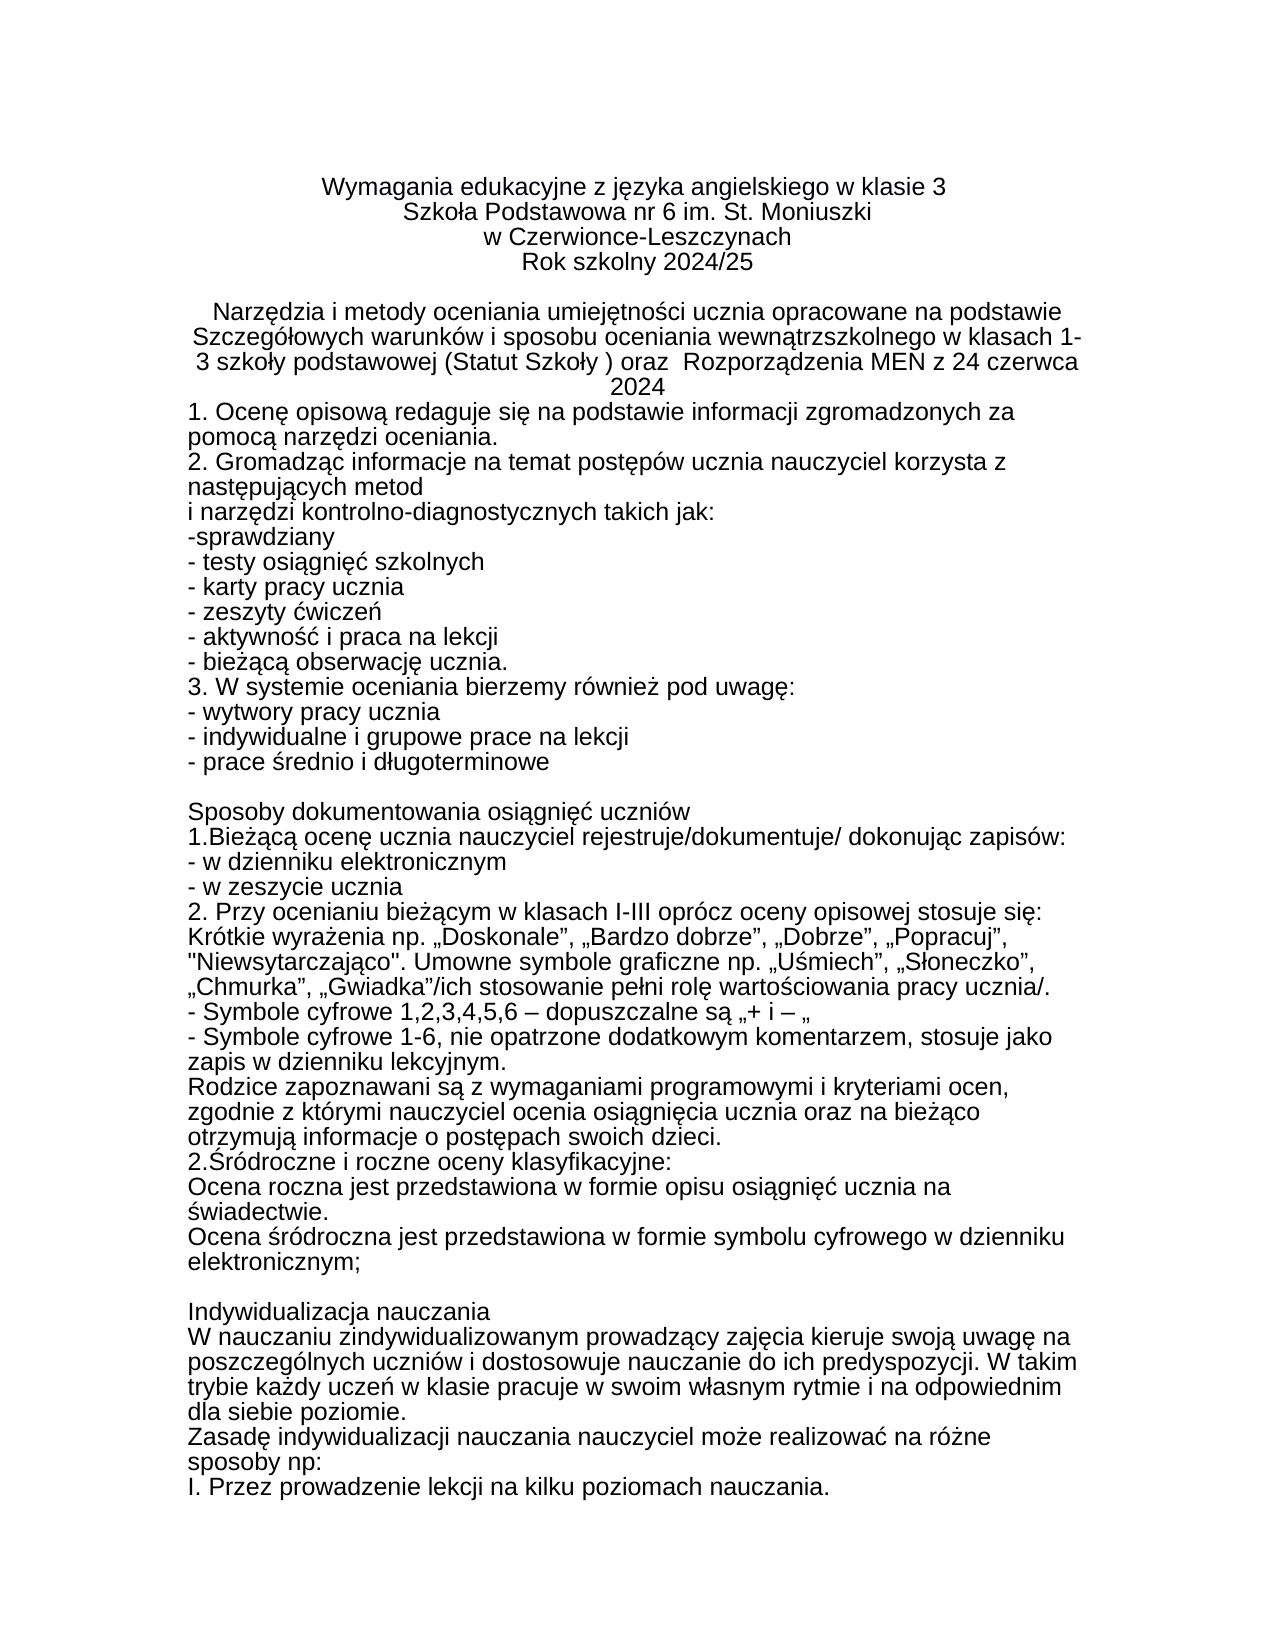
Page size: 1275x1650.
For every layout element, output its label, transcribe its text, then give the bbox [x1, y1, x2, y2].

text I. Przez prowadzenie lekcji na kilku poziomach nauczania. [187, 1475, 1087, 1500]
text 2. Przy ocenianiu bieżącym w klasach I-III oprócz oceny opisowej stosuje się: Krótkie wyrażenia np. „Doskonale”, „Bardzo dobrze”, „Dobrze”, „Popracuj”, "Niewsytarczająco". Umowne symbole graficzne np. „Uśmiech”, „Słoneczko”, „Chmurka”, „Gwiadka”/ich stosowanie pełni rolę wartościowania pracy ucznia/. [187, 900, 1087, 1000]
text 2. Gromadząc informacje na temat postępów ucznia nauczyciel korzysta z następujących metod i narzędzi kontrolno-diagnostycznych takich jak: [187, 450, 1087, 525]
text - testy osiągnięć szkolnych [187, 550, 1087, 575]
text - w dzienniku elektronicznym [187, 850, 1087, 875]
text - wytwory pracy ucznia [187, 700, 1087, 725]
text Sposoby dokumentowania osiągnięć uczniów [187, 800, 1087, 825]
text 1. Ocenę opisową redaguje się na podstawie informacji zgromadzonych za pomocą narzędzi oceniania. [187, 400, 1087, 450]
text - karty pracy ucznia [187, 575, 1087, 600]
text W nauczaniu zindywidualizowanym prowadzący zajęcia kieruje swoją uwagę na poszczególnych uczniów i dostosowuje nauczanie do ich predyspozycji. W takim trybie każdy uczeń w klasie pracuje w swoim własnym rytmie i na odpowiednim dla siebie poziomie. [187, 1325, 1087, 1425]
text Rodzice zapoznawani są z wymaganiami programowymi i kryteriami ocen, zgodnie z którymi nauczyciel ocenia osiągnięcia ucznia oraz na bieżąco otrzymują informacje o postępach swoich dzieci. [187, 1075, 1087, 1150]
text - indywidualne i grupowe prace na lekcji [187, 725, 1087, 750]
text Ocena roczna jest przedstawiona w formie opisu osiągnięć ucznia na świadectwie. Ocena śródroczna jest przedstawiona w formie symbolu cyfrowego w dzienniku elektronicznym; [187, 1175, 1087, 1275]
text 1.Bieżącą ocenę ucznia nauczyciel rejestruje/dokumentuje/ dokonując zapisów: [187, 825, 1087, 850]
text - prace średnio i długoterminowe [187, 750, 1087, 775]
text Indywidualizacja nauczania [187, 1300, 1087, 1325]
text Zasadę indywidualizacji nauczania nauczyciel może realizować na różne sposoby np: [187, 1425, 1087, 1475]
text -sprawdziany [187, 525, 1087, 550]
text - Symbole cyfrowe 1,2,3,4,5,6 – dopuszczalne są „+ i – „ [187, 1000, 1087, 1025]
text - w zeszycie ucznia [187, 875, 1087, 900]
text - bieżącą obserwację ucznia. [187, 650, 1087, 675]
text - aktywność i praca na lekcji [187, 625, 1087, 650]
text - Symbole cyfrowe 1-6, nie opatrzone dodatkowym komentarzem, stosuje jako zapis w dzienniku lekcyjnym. [187, 1025, 1087, 1075]
text - zeszyty ćwiczeń [187, 600, 1087, 625]
text 3. W systemie oceniania bierzemy również pod uwagę: [187, 675, 1087, 700]
text 2.Śródroczne i roczne oceny klasyfikacyjne: [187, 1150, 1087, 1175]
text Wymagania edukacyjne z języka angielskiego w klasie 3 Szkoła Podstawowa nr 6 im. St. Moniuszki w Czerwionce-Leszczynach Rok szkolny 2024/25 Narzędzia i metody oceniania umiejętności ucznia opracowane na podstawie Szczegółowych warunków i sposobu oceniania wewnątrzszkolnego w klasach 1-3 szkoły podstawowej (Statut Szkoły ) oraz Rozporządzenia MEN z 24 czerwca 2024 [187, 175, 1087, 400]
